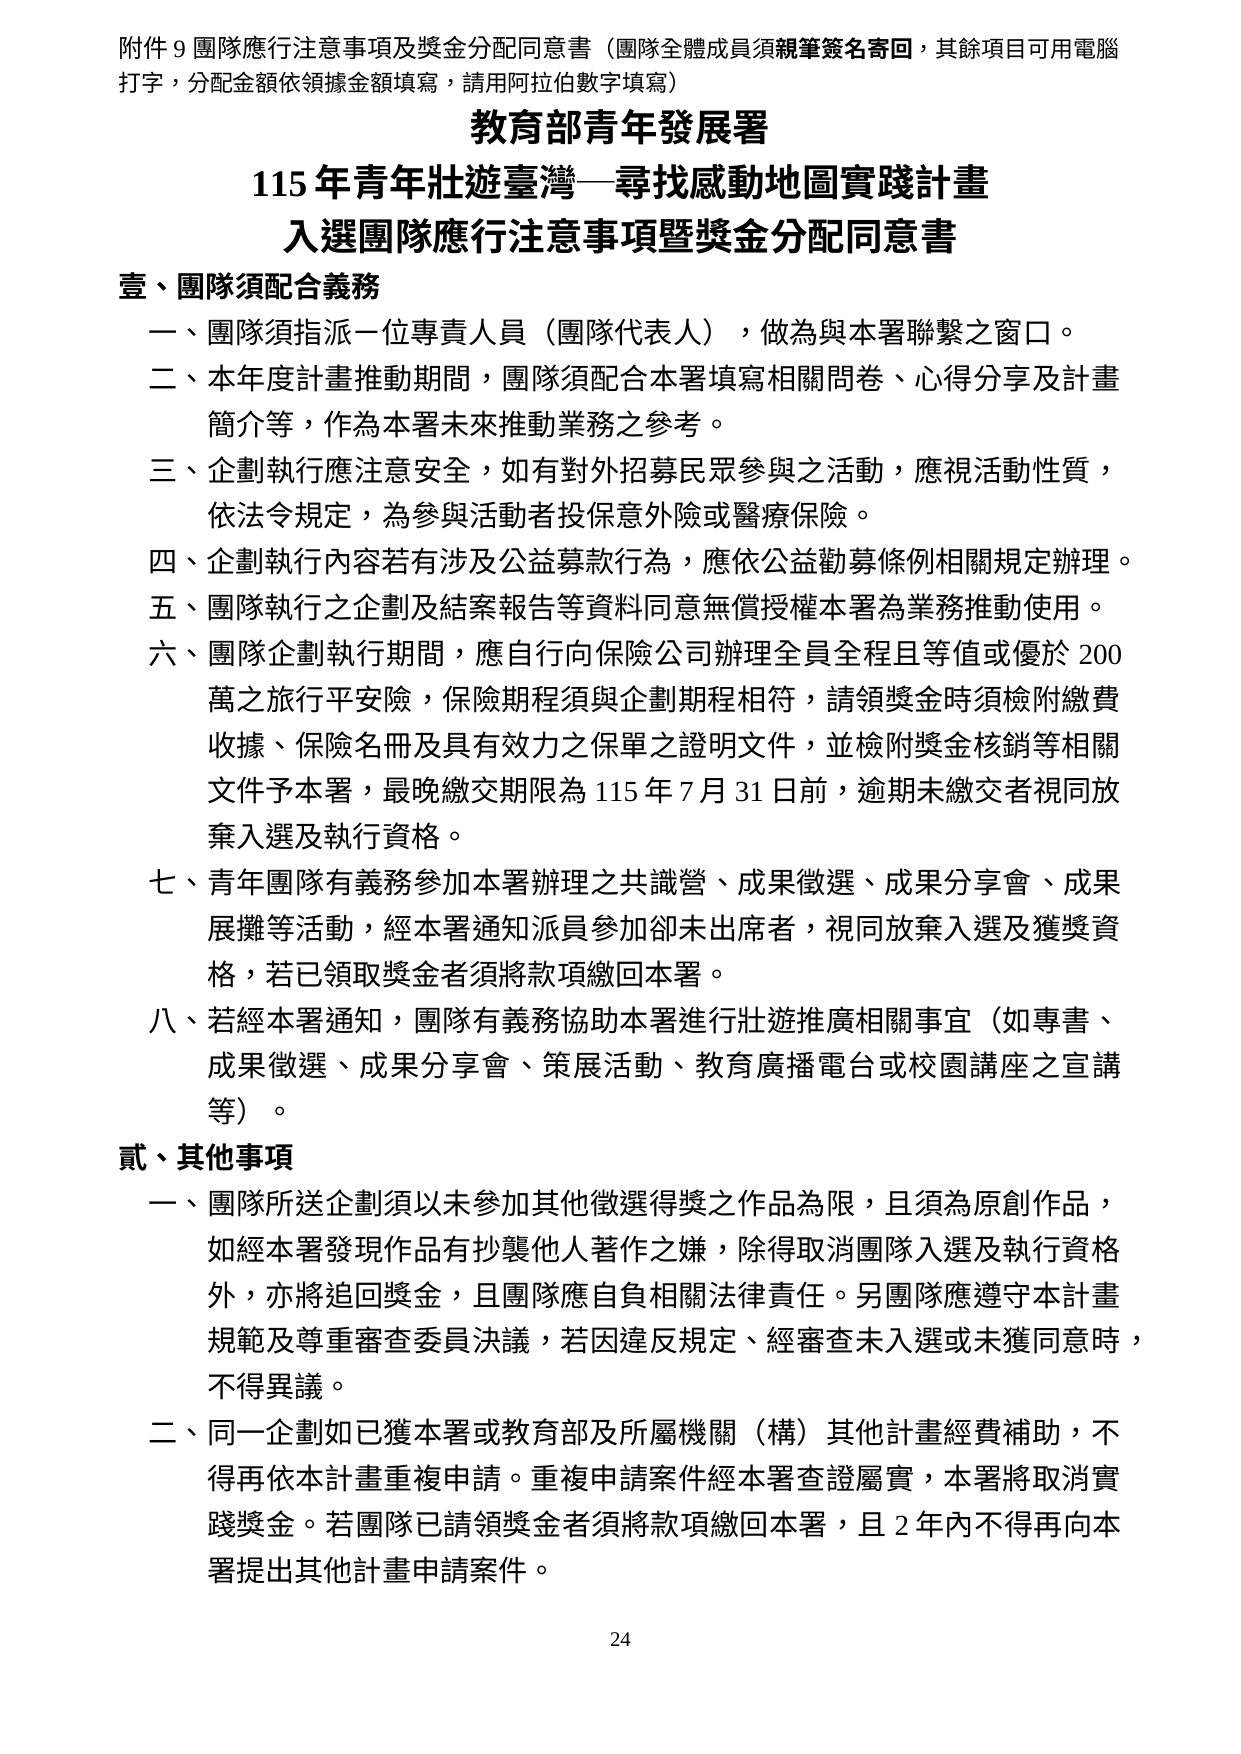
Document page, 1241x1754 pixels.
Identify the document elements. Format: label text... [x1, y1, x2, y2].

text 二、同一企劃如已獲本署或教育部及所屬機關（構）其他計畫經費補助，不得再依本計畫重複申請。重複申請案件經本署查證屬實，本署將取消實踐獎金。若團隊已請領獎金者須將款項繳回本署，且2年內不得再向本署提出其他計畫申請案件。 [148, 1407, 1122, 1590]
text 一、團隊須指派ㄧ位專責人員（團隊代表人），做為與本署聯繫之窗口。 [148, 307, 1122, 353]
text 四、企劃執行內容若有涉及公益募款行為，應依公益勸募條例相關規定辦理。 [148, 536, 1122, 582]
text 六、團隊企劃執行期間，應自行向保險公司辦理全員全程且等值或優於200萬之旅行平安險，保險期程須與企劃期程相符，請領獎金時須檢附繳費收據、保險名冊及具有效力之保單之證明文件，並檢附獎金核銷等相關文件予本署，最晚繳交期限為115年7月31日前，逾期未繳交者視同放棄入選及執行資格。 [148, 628, 1122, 857]
text 貳、其他事項 [118, 1132, 1122, 1178]
text 入選團隊應行注意事項暨獎金分配同意書 [118, 207, 1122, 261]
text 二、本年度計畫推動期間，團隊須配合本署填寫相關問卷、心得分享及計畫簡介等，作為本署未來推動業務之參考。 [148, 353, 1122, 444]
text 一、團隊所送企劃須以未參加其他徵選得獎之作品為限，且須為原創作品，如經本署發現作品有抄襲他人著作之嫌，除得取消團隊入選及執行資格外，亦將追回獎金，且團隊應自負相關法律責任。另團隊應遵守本計畫規範及尊重審查委員決議，若因違反規定、經審查未入選或未獲同意時，不得異議。 [148, 1178, 1122, 1407]
text 七、青年團隊有義務參加本署辦理之共識營、成果徵選、成果分享會、成果展攤等活動，經本署通知派員參加卻未出席者，視同放棄入選及獲獎資格，若已領取獎金者須將款項繳回本署。 [148, 857, 1122, 994]
text 附件9 團隊應行注意事項及獎金分配同意書（團隊全體成員須親筆簽名寄回，其餘項目可用電腦打字，分配金額依領據金額填寫，請用阿拉伯數字填寫） [118, 29, 1122, 98]
text 五、團隊執行之企劃及結案報告等資料同意無償授權本署為業務推動使用。 [148, 582, 1122, 628]
text 三、企劃執行應注意安全，如有對外招募民眾參與之活動，應視活動性質，依法令規定，為參與活動者投保意外險或醫療保險。 [148, 444, 1122, 536]
text 115年青年壯遊臺灣─尋找感動地圖實踐計畫 [118, 152, 1122, 207]
text 壹、團隊須配合義務 [118, 261, 1122, 307]
text 八、若經本署通知，團隊有義務協助本署進行壯遊推廣相關事宜（如專書、成果徵選、成果分享會、策展活動、教育廣播電台或校園講座之宣講等）。 [148, 994, 1122, 1132]
text 教育部青年發展署 [118, 98, 1122, 152]
